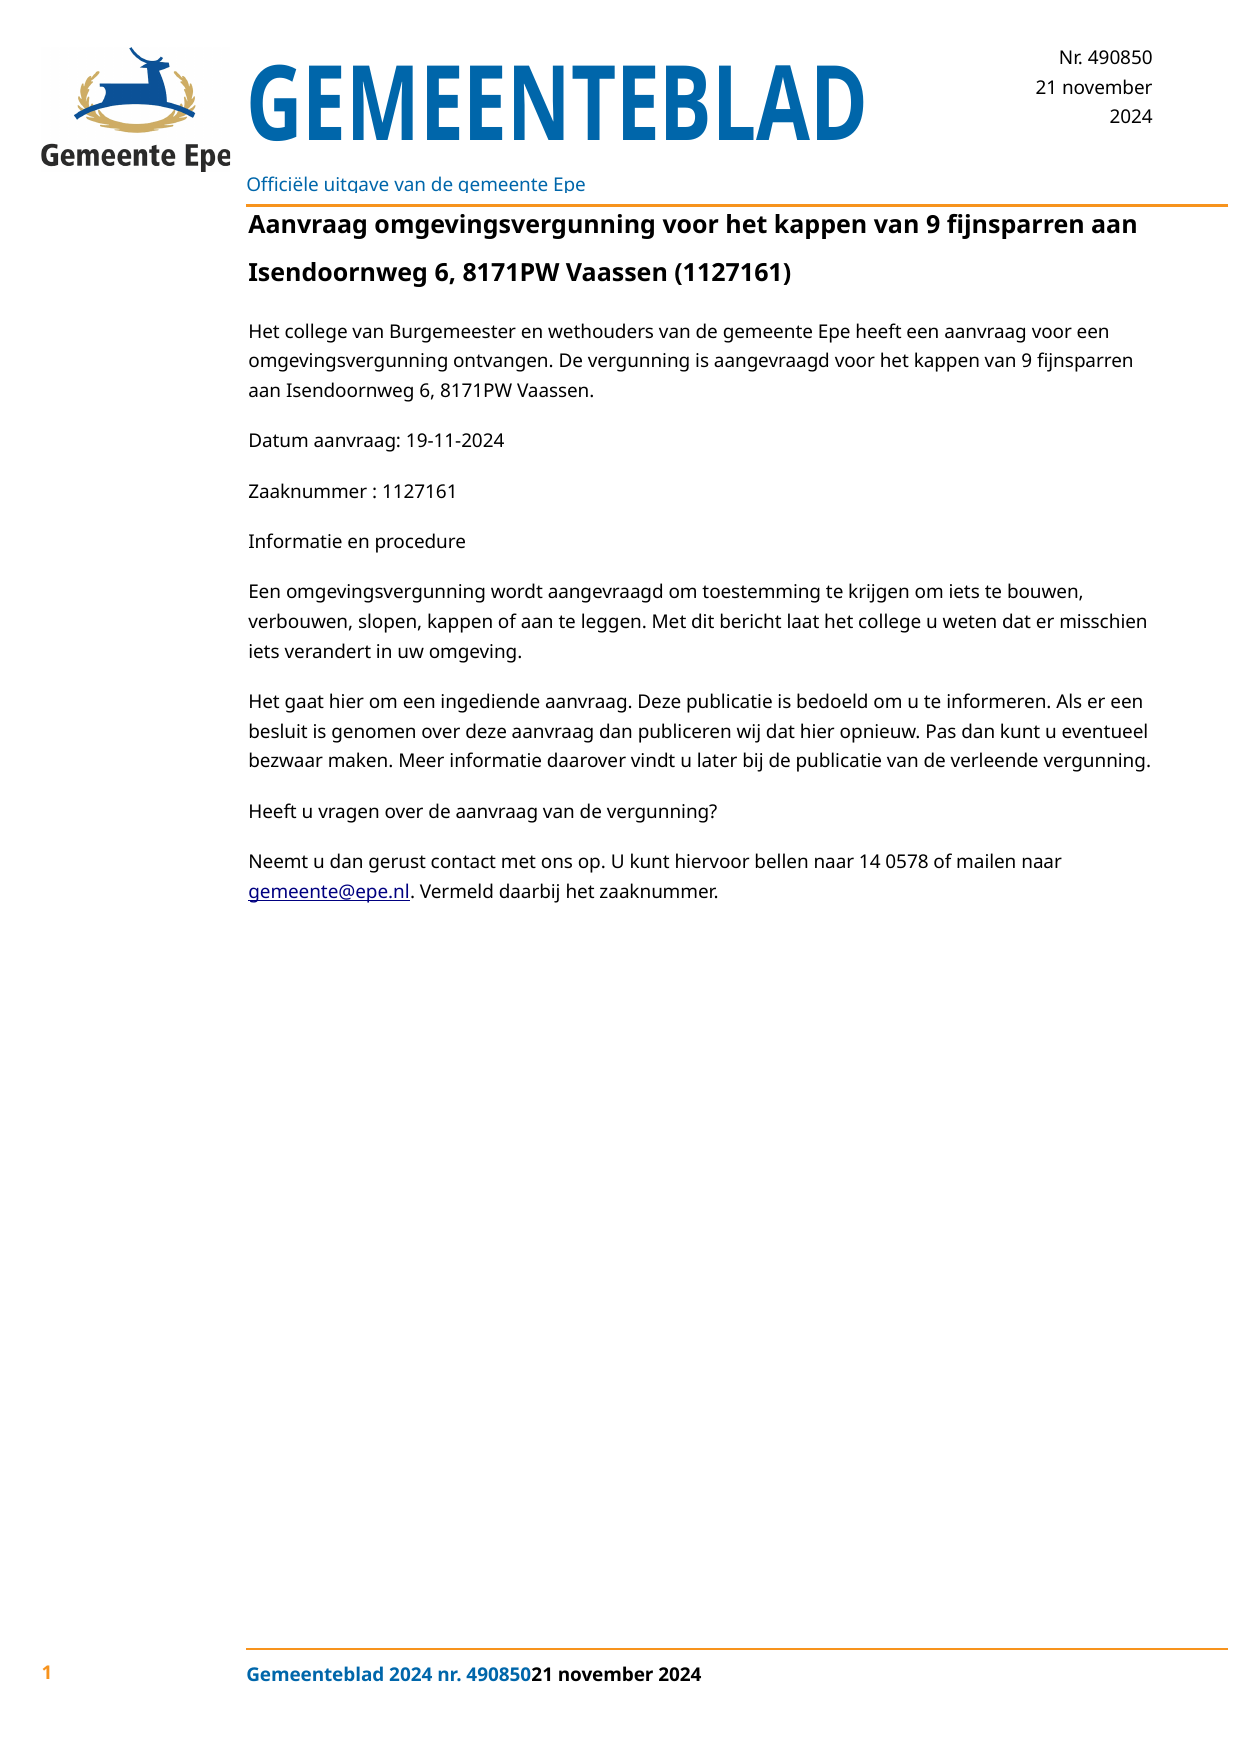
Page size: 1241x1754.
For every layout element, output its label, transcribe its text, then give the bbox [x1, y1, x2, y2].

text Zaaknummer : 1127161 [248, 478, 1152, 504]
text Het gaat hier om een ingediende aanvraag. Deze publicatie is bedoeld om u te informeren. Als er een besluit is genomen over deze aanvraag dan publiceren wij dat hier opnieuw. Pas dan kunt u eventueel bezwaar maken. Meer informatie daarover vindt u later bij de publicatie van de verleende vergunning. [248, 688, 1152, 773]
text Het college van Burgemeester en wethouders van de gemeente Epe heeft een aanvraag voor een omgevingsvergunning ontvangen. De vergunning is aangevraagd voor het kappen van 9 fijnsparren aan Isendoornweg 6, 8171PW Vaassen. [248, 318, 1152, 403]
text Aanvraag omgevingsvergunning voor het kappen van 9 fijnsparren aan Isendoornweg 6, 8171PW Vaassen (1127161) [248, 207, 1152, 288]
text Informatie en procedure [248, 528, 1152, 554]
text Heeft u vragen over de aanvraag van de vergunning? [248, 798, 1152, 824]
text Neemt u dan gerust contact met ons op. U kunt hiervoor bellen naar 14 0578 of mailen naar gemeente@epe.nl. Vermeld daarbij het zaaknummer. [248, 848, 1152, 904]
picture [41, 47, 231, 172]
text Een omgevingsvergunning wordt aangevraagd om toestemming te krijgen om iets te bouwen, verbouwen, slopen, kappen of aan te leggen. Met dit bericht laat het college u weten dat er misschien iets verandert in uw omgeving. [248, 579, 1152, 664]
text Datum aanvraag: 19-11-2024 [248, 427, 1152, 453]
